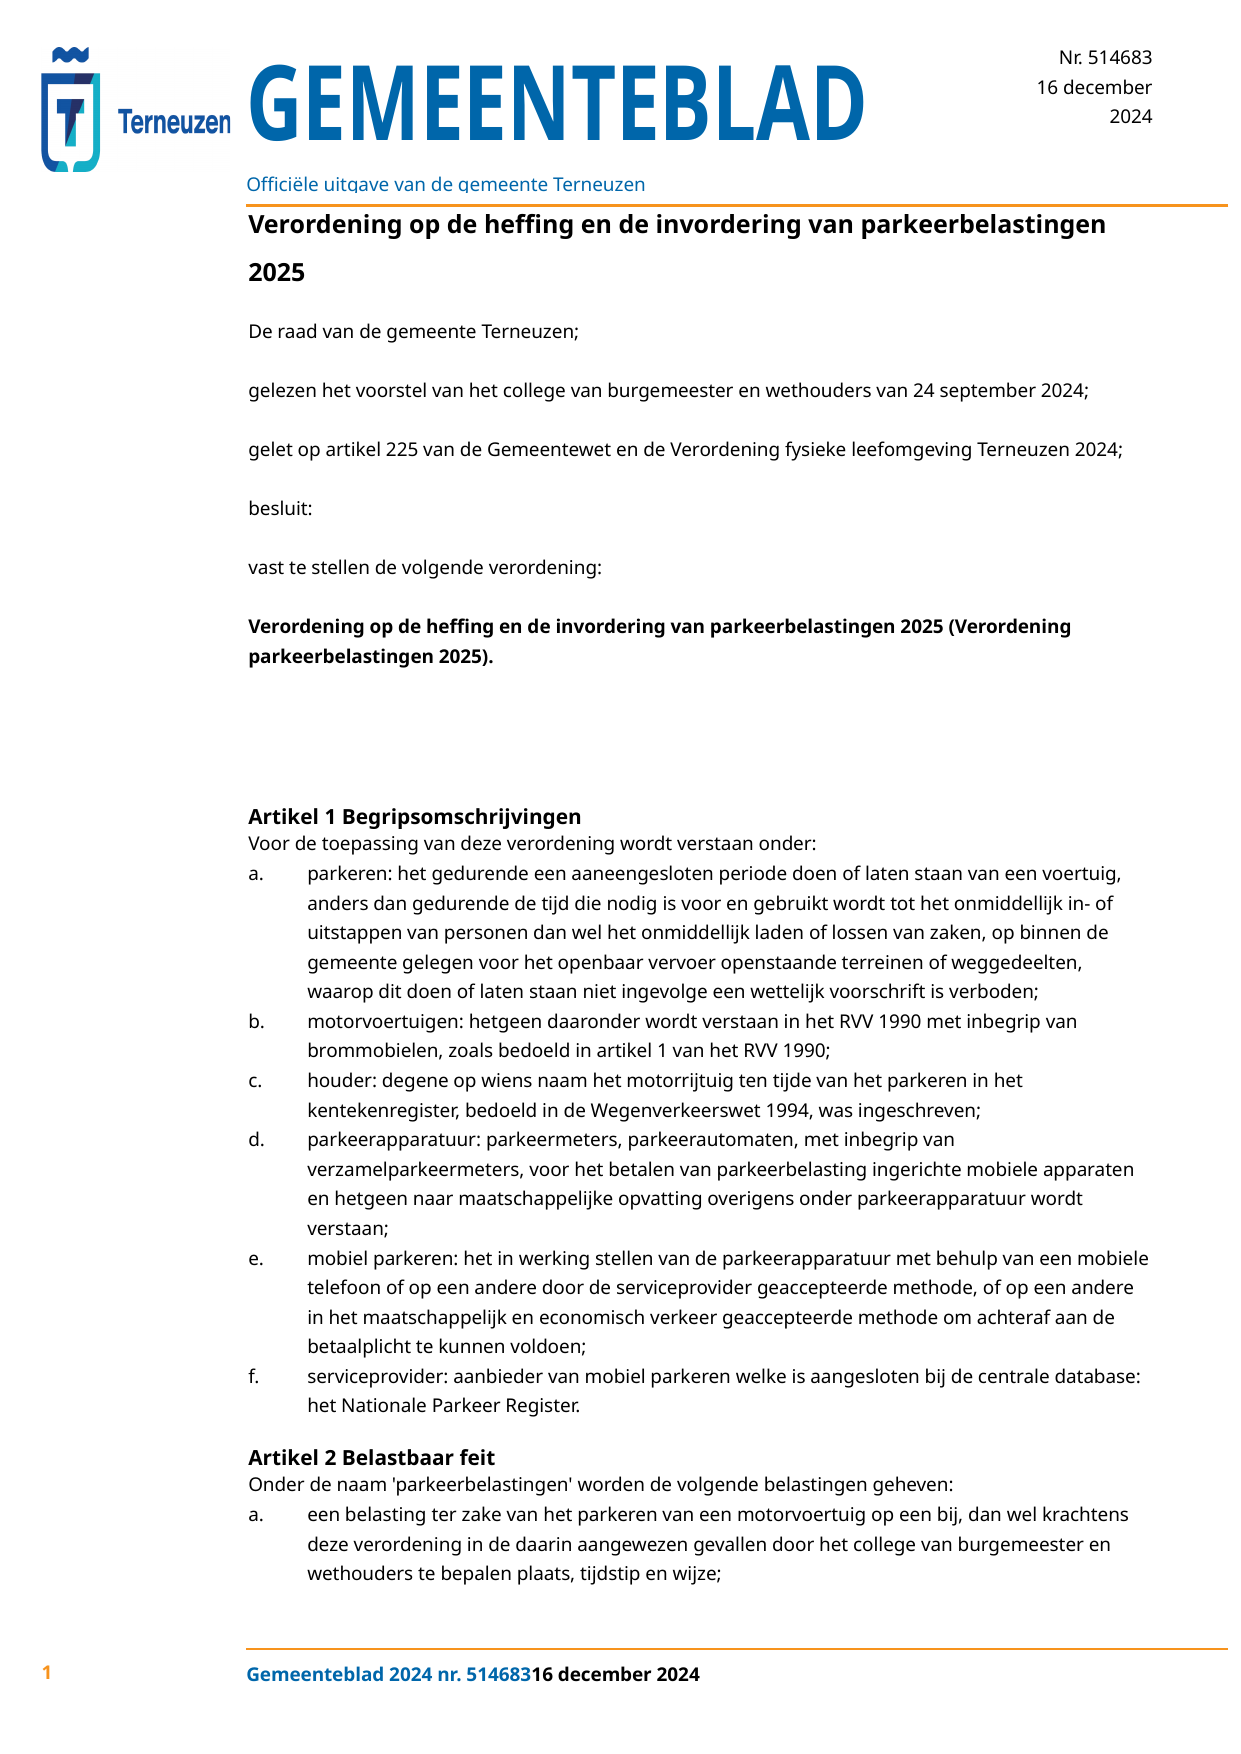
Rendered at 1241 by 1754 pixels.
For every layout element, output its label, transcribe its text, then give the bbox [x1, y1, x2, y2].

text gelezen het voorstel van het college van burgemeester en wethouders van 24 september 2024; [248, 377, 1152, 403]
text Artikel 2 Belastbaar feit [248, 1443, 1152, 1472]
text Artikel 1 Begripsomschrijvingen [248, 802, 1152, 831]
list mobiel parkeren: het in werking stellen van de parkeerapparatuur met behulp van een mobiele telefoon of op een andere door de serviceprovider geaccepteerde methode, of op een andere in het maatschappelijk en economisch verkeer geaccepteerde methode om achteraf aan de betaalplicht te kunnen voldoen; [248, 1245, 1152, 1359]
text Voor de toepassing van deze verordening wordt verstaan onder: [248, 831, 1152, 856]
text Onder de naam 'parkeerbelastingen' worden de volgende belastingen geheven: [248, 1472, 1152, 1497]
list serviceprovider: aanbieder van mobiel parkeren welke is aangesloten bij de centrale database: het Nationale Parkeer Register. [248, 1363, 1152, 1418]
text Verordening op de heffing en de invordering van parkeerbelastingen 2025 [248, 207, 1152, 288]
text besluit: [248, 495, 1152, 521]
text vast te stellen de volgende verordening: [248, 554, 1152, 580]
list parkeren: het gedurende een aaneengesloten periode doen of laten staan van een voertuig, anders dan gedurende de tijd die nodig is voor en gebruikt wordt tot het onmiddellijk in- of uitstappen van personen dan wel het onmiddellijk laden of lossen van zaken, op binnen de gemeente gelegen voor het openbaar vervoer openstaande terreinen of weggedeelten, waarop dit doen of laten staan niet ingevolge een wettelijk voorschrift is verboden; [248, 860, 1152, 1004]
list parkeerapparatuur: parkeermeters, parkeerautomaten, met inbegrip van verzamelparkeermeters, voor het betalen van parkeerbelasting ingerichte mobiele apparaten en hetgeen naar maatschappelijke opvatting overigens onder parkeerapparatuur wordt verstaan; [248, 1126, 1152, 1241]
list een belasting ter zake van het parkeren van een motorvoertuig op een bij, dan wel krachtens deze verordening in de daarin aangewezen gevallen door het college van burgemeester en wethouders te bepalen plaats, tijdstip en wijze; [248, 1501, 1152, 1586]
text gelet op artikel 225 van de Gemeentewet en de Verordening fysieke leefomgeving Terneuzen 2024; [248, 436, 1152, 462]
list motorvoertuigen: hetgeen daaronder wordt verstaan in het RVV 1990 met inbegrip van brommobielen, zoals bedoeld in artikel 1 van het RVV 1990; [248, 1008, 1152, 1063]
list houder: degene op wiens naam het motorrijtuig ten tijde van het parkeren in het kentekenregister, bedoeld in de Wegenverkeerswet 1994, was ingeschreven; [248, 1067, 1152, 1123]
text Verordening op de heffing en de invordering van parkeerbelastingen 2025 (Verordening parkeerbelastingen 2025). [248, 614, 1152, 669]
picture [41, 47, 231, 172]
text De raad van de gemeente Terneuzen; [248, 318, 1152, 344]
